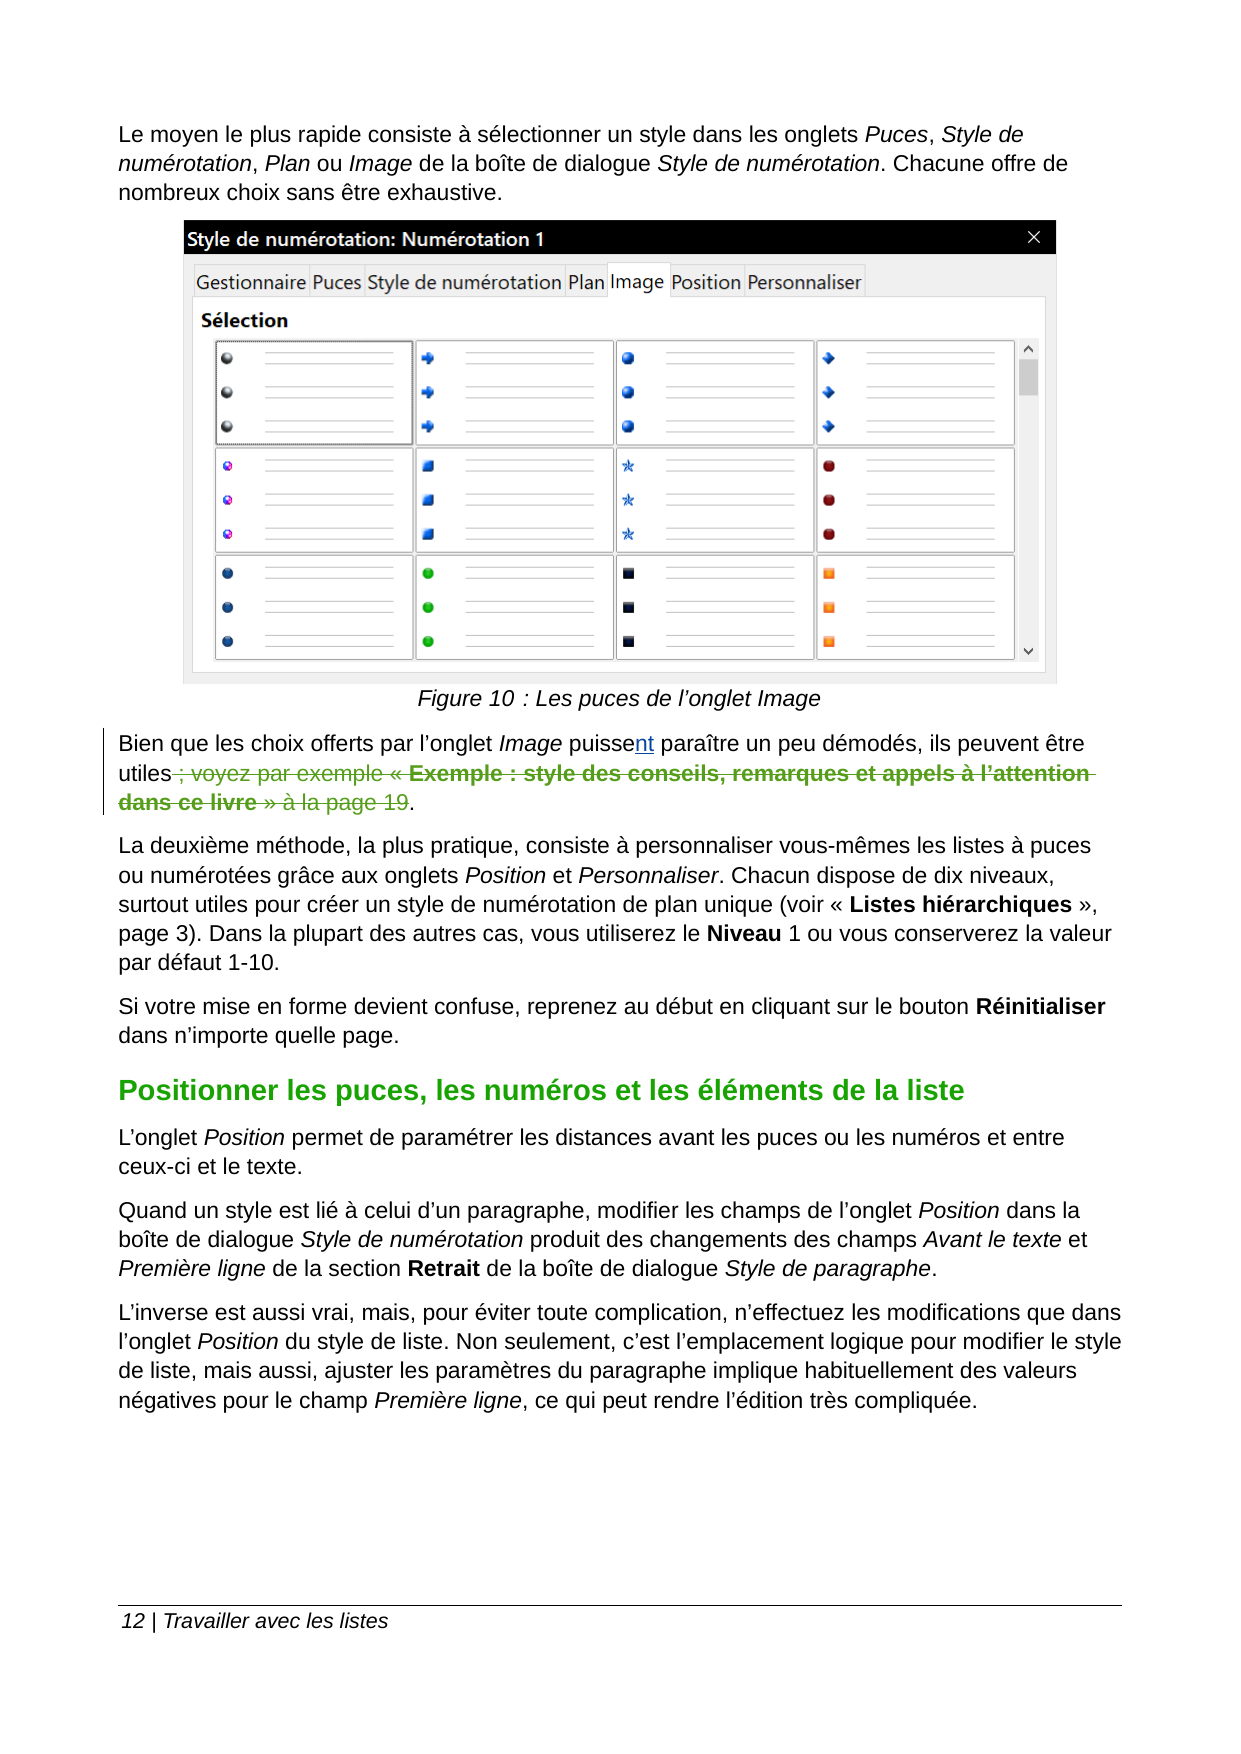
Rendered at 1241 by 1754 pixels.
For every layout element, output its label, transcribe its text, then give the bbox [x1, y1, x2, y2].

text Figure 9 : Les puces de l’onglet Image [118, 683, 1122, 713]
text Quand un style est lié à celui d’un paragraphe, modifier les champs de l’onglet Position dans la boîte de dialogue Style de numérotation produit des changements des champs Avant le texte et Première ligne de la section Retrait de la boîte de dialogue Style de paragraphe. [118, 1194, 1122, 1282]
text Si votre mise en forme devient confuse, reprenez au début en cliquant sur le bouton Réinitialiser dans n’importe quelle page. [118, 990, 1122, 1048]
picture [183, 220, 1057, 684]
text L’inverse est aussi vrai, mais, pour éviter toute complication, n’effectuez les modifications que dans l’onglet Position du style de liste. Non seulement, c’est l’emplacement logique pour modifier le style de liste, mais aussi, ajuster les paramètres du paragraphe implique habituellement des valeurs négatives pour le champ Première ligne, ce qui peut rendre l’édition très compliquée. [118, 1296, 1122, 1413]
subtitle Positionner les puces, les numéros et les éléments de la liste [118, 1077, 1122, 1107]
text L’onglet Position permet de paramétrer les distances avant les puces ou les numéros et entre ceux-ci et le texte. [118, 1121, 1122, 1179]
text La deuxième méthode, la plus pratique, consiste à personnaliser vous-mêmes les listes à puces ou numérotées grâce aux onglets Position et Personnaliser. Chacun dispose de dix niveaux, surtout utiles pour créer un style de numérotation de plan unique (voir « Listes hiérarchiques », page 3). Dans la plupart des autres cas, vous utiliserez le Niveau 1 ou vous conserverez la valeur par défaut 1-10. [118, 829, 1122, 975]
text Bien que les choix offerts par l’onglet Image puissent paraître un peu démodés, ils peuvent être utiles. [118, 727, 1122, 815]
text Le moyen le plus rapide consiste à sélectionner un style dans les onglets Puces, Style de numérotation, Plan ou Image de la boîte de dialogue Style de numérotation. Chacune offre de nombreux choix sans être exhaustive. [118, 118, 1122, 206]
